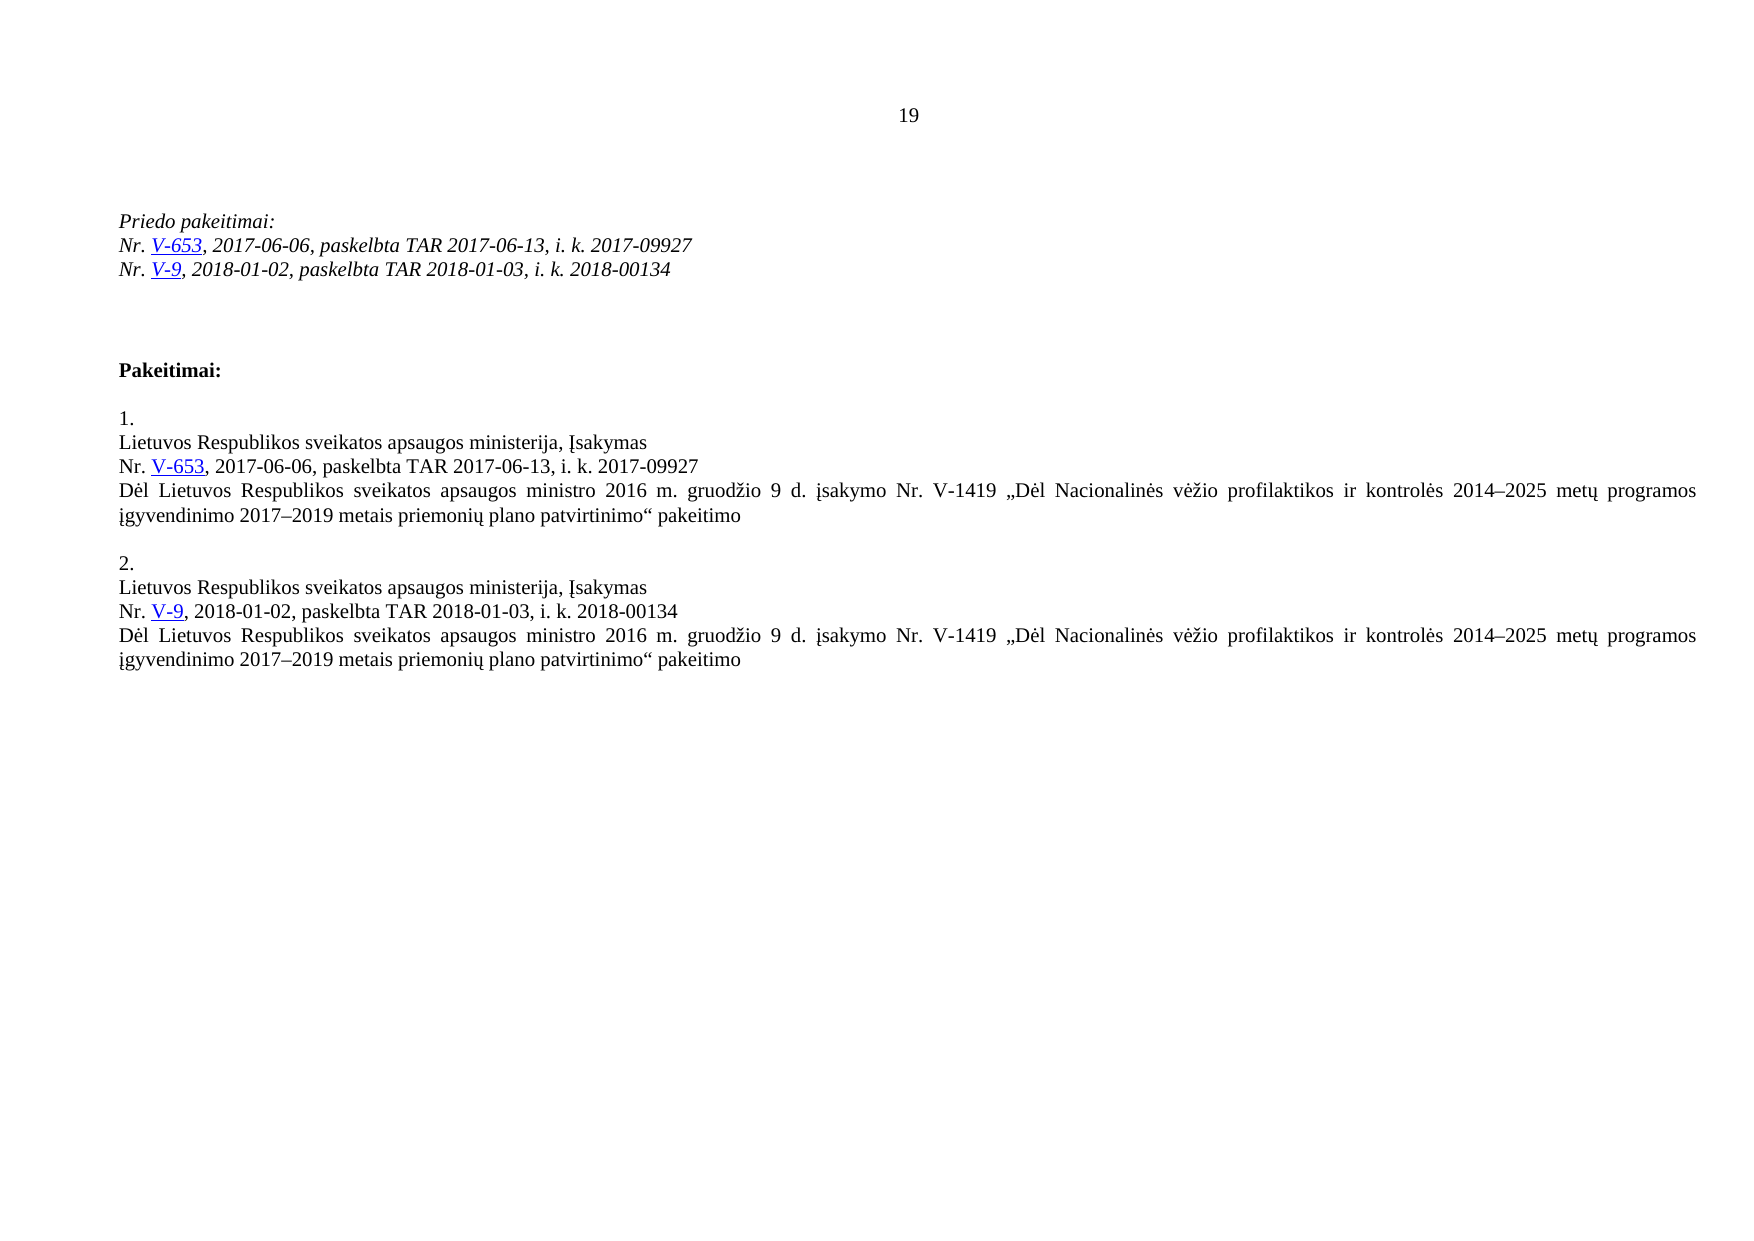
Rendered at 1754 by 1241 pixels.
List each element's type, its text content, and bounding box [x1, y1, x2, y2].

text Lietuvos Respublikos sveikatos apsaugos ministerija, Įsakymas [119, 430, 1698, 454]
text Nr. V-9, 2018-01-02, paskelbta TAR 2018-01-03, i. k. 2018-00134 [119, 257, 1698, 281]
text 2. [119, 551, 1698, 575]
text Pakeitimai: [119, 358, 1698, 382]
text Nr. V-653, 2017-06-06, paskelbta TAR 2017-06-13, i. k. 2017-09927 [119, 233, 1698, 257]
text Nr. V-9, 2018-01-02, paskelbta TAR 2018-01-03, i. k. 2018-00134 [119, 599, 1698, 623]
text Dėl Lietuvos Respublikos sveikatos apsaugos ministro 2016 m. gruodžio 9 d. įsakymo Nr. V-1419 „Dėl Nacionalinės vėžio profilaktikos ir kontrolės 2014–2025 metų programos įgyvendinimo 2017–2019 metais priemonių plano patvirtinimo“ pakeitimo [119, 623, 1698, 671]
text Lietuvos Respublikos sveikatos apsaugos ministerija, Įsakymas [119, 575, 1698, 599]
text Priedo pakeitimai: [119, 209, 1698, 233]
text 1. [119, 406, 1698, 430]
text Nr. V-653, 2017-06-06, paskelbta TAR 2017-06-13, i. k. 2017-09927 [119, 454, 1698, 478]
text Dėl Lietuvos Respublikos sveikatos apsaugos ministro 2016 m. gruodžio 9 d. įsakymo Nr. V-1419 „Dėl Nacionalinės vėžio profilaktikos ir kontrolės 2014–2025 metų programos įgyvendinimo 2017–2019 metais priemonių plano patvirtinimo“ pakeitimo [119, 478, 1698, 527]
